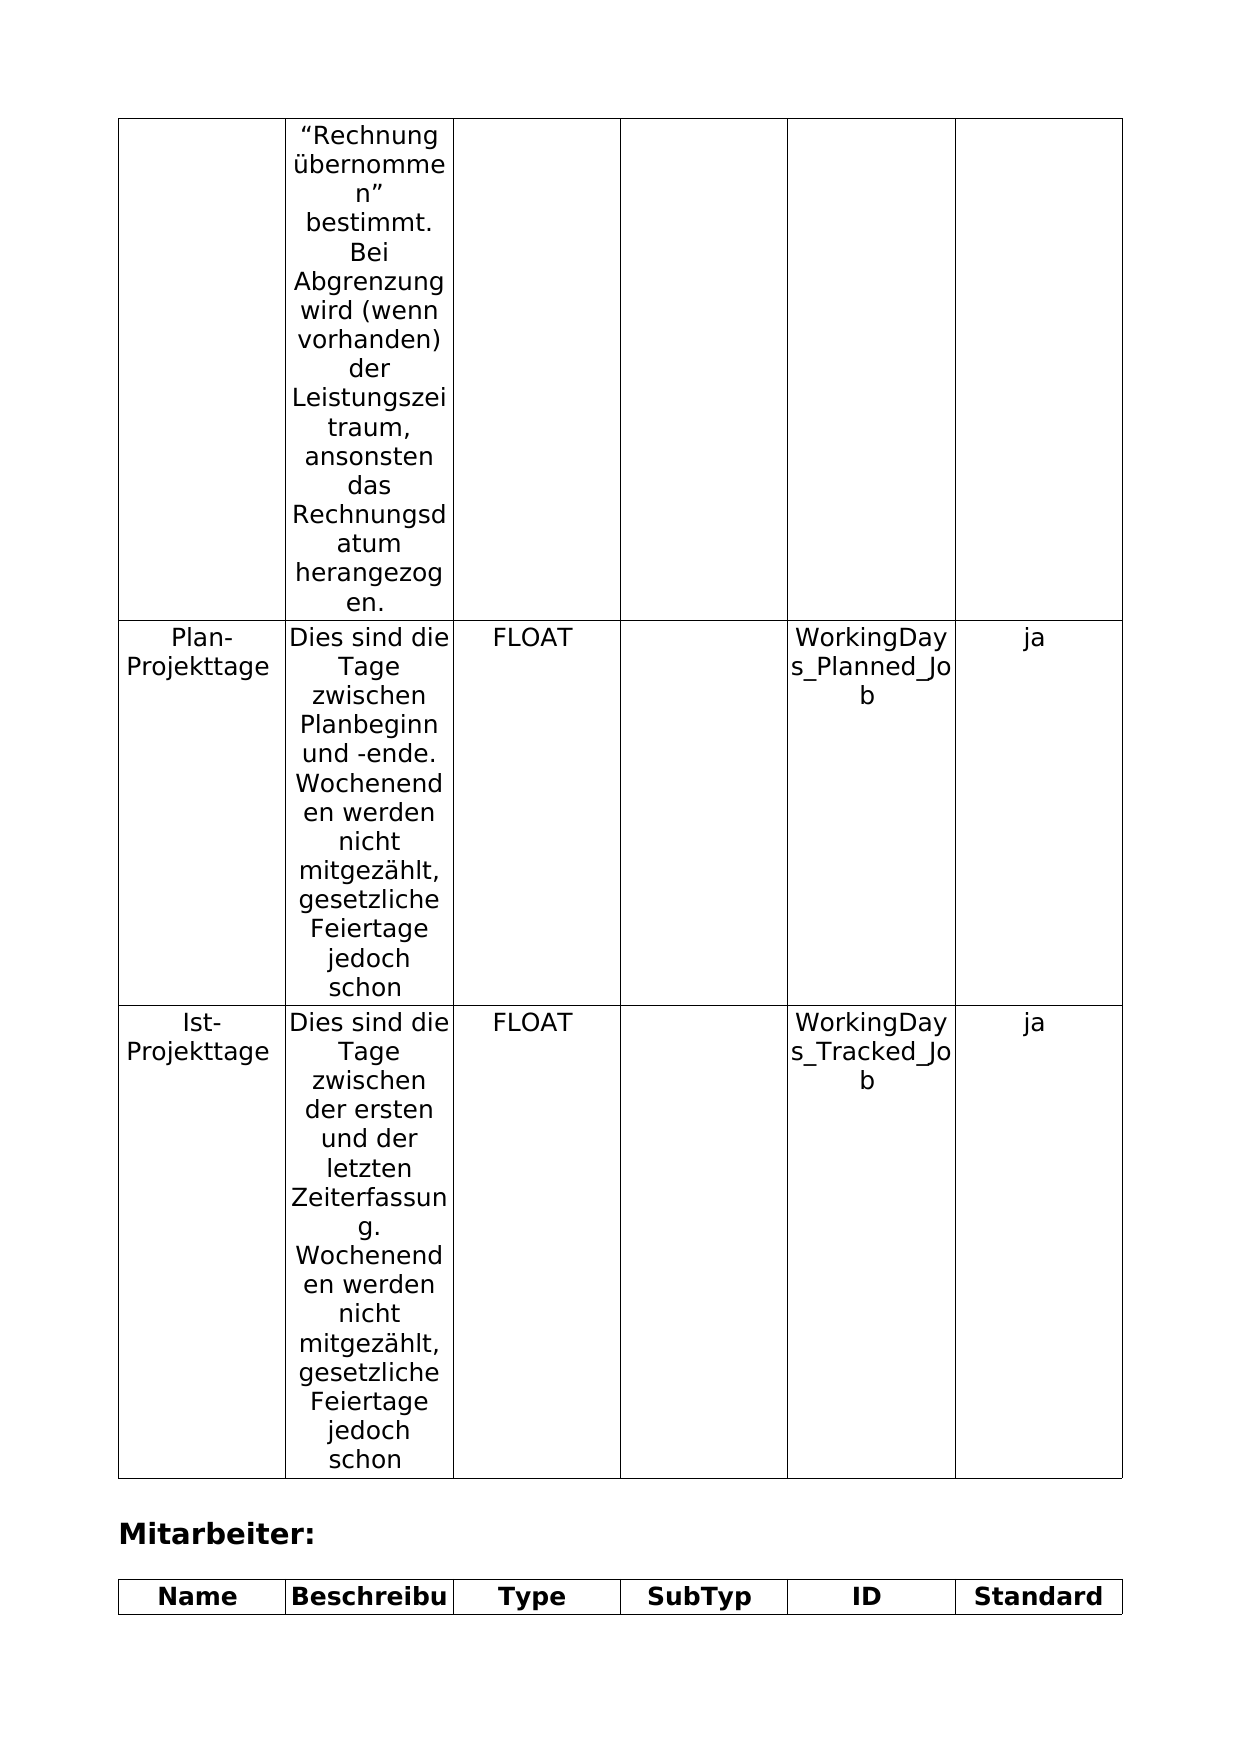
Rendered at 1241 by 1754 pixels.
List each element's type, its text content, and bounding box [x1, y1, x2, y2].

table_cell FLOAT [454, 621, 620, 1005]
table_cell Dies sind die Tage zwischen der ersten und der letzten Zeiterfassung. Wochenenden werden nicht mitgezählt, gesetzliche Feiertage jedoch schon [286, 1006, 453, 1478]
table_cell ja [956, 1006, 1122, 1478]
table_header SubTyp [621, 1580, 787, 1614]
table_cell Dies sind die Tage zwischen Planbeginn und -ende. Wochenenden werden nicht mitgezählt, gesetzliche Feiertage jedoch schon [286, 621, 453, 1005]
table_cell [119, 119, 285, 620]
table_cell [621, 621, 787, 1005]
table_cell [956, 119, 1122, 620]
table_cell WorkingDays_Tracked_Job [788, 1006, 955, 1478]
table_cell [621, 1006, 787, 1478]
table_cell ja [956, 621, 1122, 1005]
table_header Standard [956, 1580, 1122, 1614]
table_cell [454, 119, 620, 620]
table_header Type [454, 1580, 620, 1614]
table_cell [621, 119, 787, 620]
table_cell WorkingDays_Planned_Job [788, 621, 955, 1005]
table_header ID [788, 1580, 955, 1614]
subtitle Mitarbeiter: [118, 1517, 1122, 1551]
table_cell FLOAT [454, 1006, 620, 1478]
table_cell Ist-Projekttage [119, 1006, 285, 1478]
table_cell Plan-Projekttage [119, 621, 285, 1005]
table_cell “Rechnung übernommen” bestimmt. Bei Abgrenzung wird (wenn vorhanden) der Leistungszeitraum, ansonsten das Rechnungsdatum herangezogen. [286, 119, 453, 620]
table_header Name [119, 1580, 285, 1614]
table_header Beschreibu [286, 1580, 453, 1614]
table_cell [788, 119, 955, 620]
